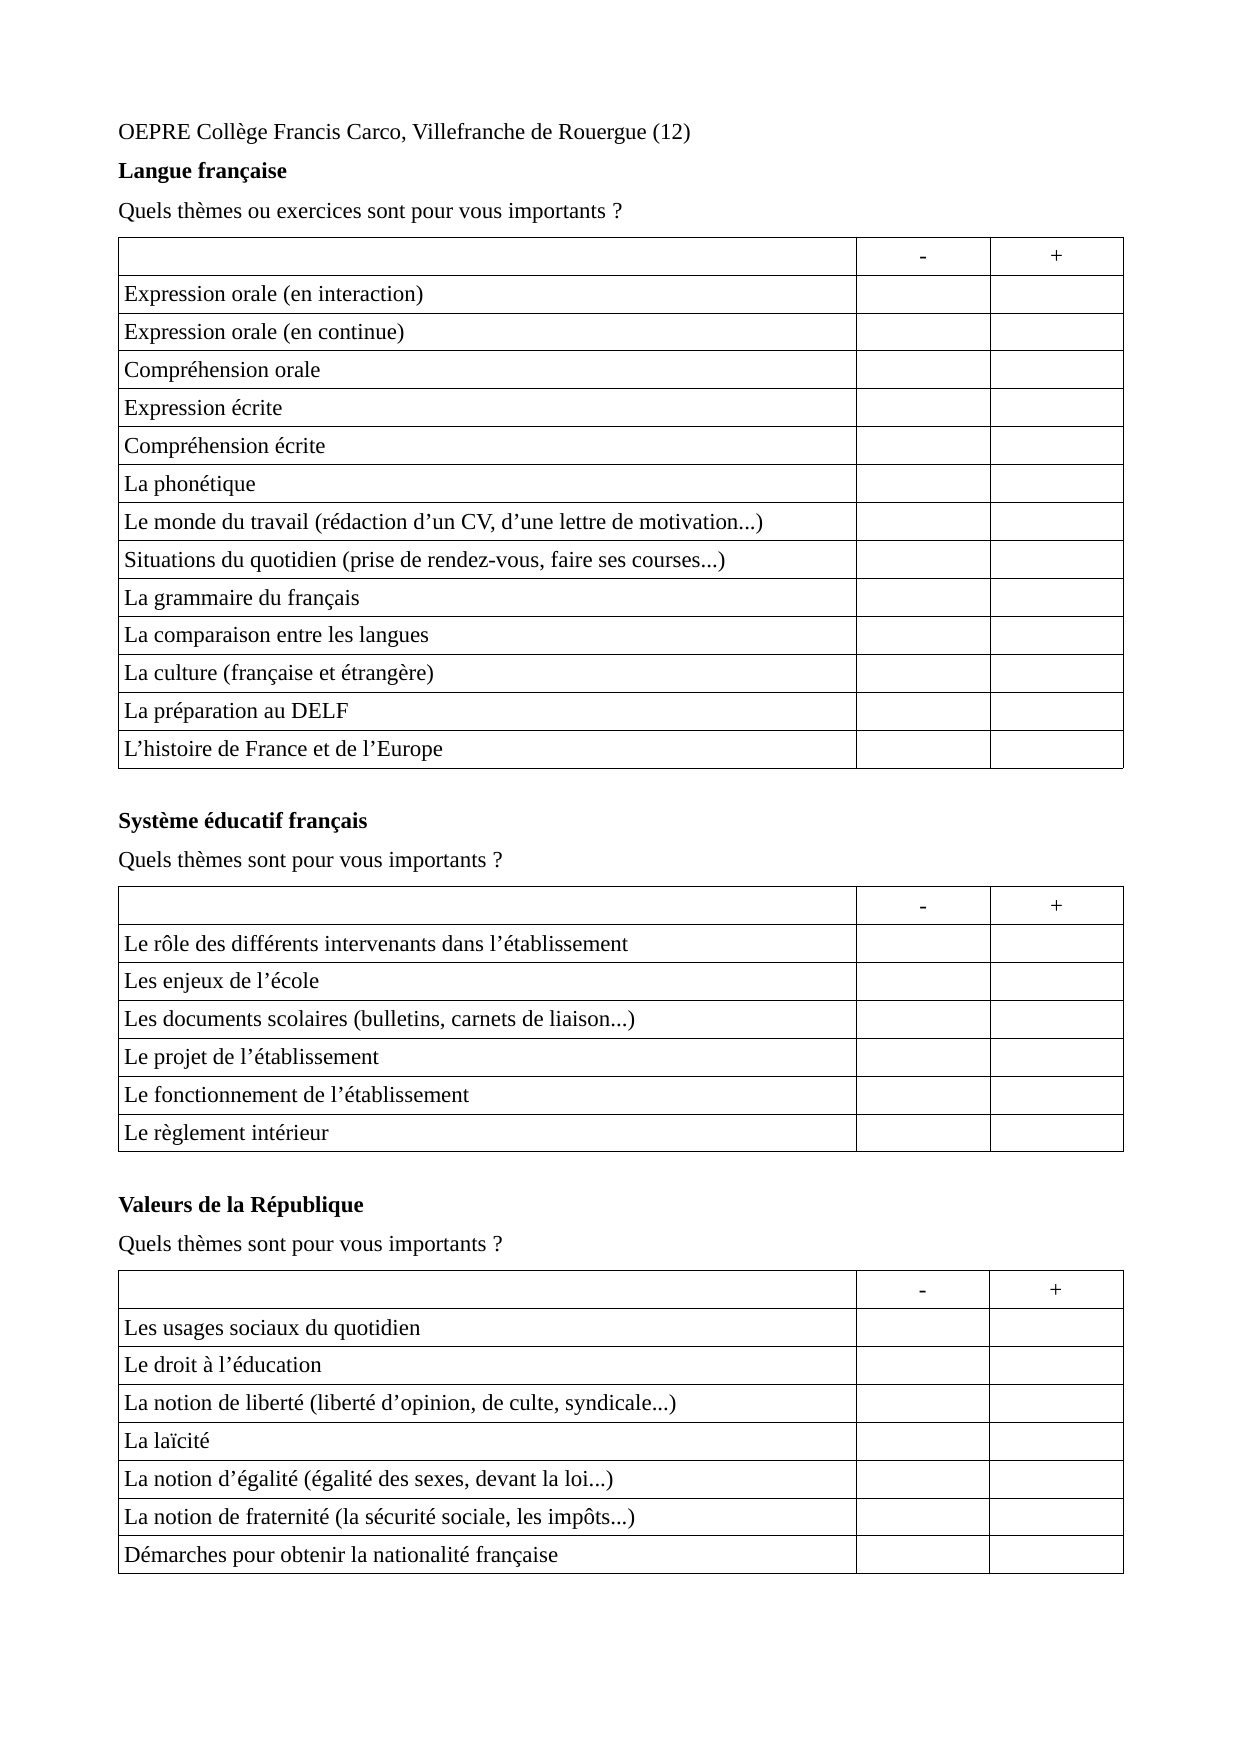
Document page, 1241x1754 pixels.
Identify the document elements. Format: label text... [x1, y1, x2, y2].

table_cell [991, 963, 1123, 1000]
table_cell Le monde du travail (rédaction d’un CV, d’une lettre de motivation...) [119, 503, 856, 540]
table_cell [857, 1115, 990, 1151]
table_cell [991, 1077, 1123, 1113]
table_cell [991, 925, 1123, 962]
table_cell [991, 314, 1123, 350]
table_cell [857, 1347, 989, 1384]
table_cell La notion d’égalité (égalité des sexes, devant la loi...) [119, 1461, 856, 1497]
table_cell [857, 1385, 989, 1422]
table_cell [991, 427, 1123, 464]
table_cell La phonétique [119, 465, 856, 502]
table_cell [857, 1309, 989, 1346]
table_cell La notion de fraternité (la sécurité sociale, les impôts...) [119, 1499, 856, 1535]
table_cell [857, 1536, 989, 1573]
table_cell [991, 503, 1123, 540]
text Valeurs de la République [118, 1191, 1122, 1217]
table_cell Le droit à l’éducation [119, 1347, 856, 1384]
table_cell [991, 579, 1123, 616]
table_cell [990, 1385, 1123, 1422]
table_cell [990, 1423, 1123, 1459]
table_cell [991, 465, 1123, 502]
table_cell [857, 389, 990, 426]
table_cell Le projet de l’établissement [119, 1039, 856, 1076]
table_cell [857, 465, 990, 502]
table_cell [991, 351, 1123, 388]
text OEPRE Collège Francis Carco, Villefranche de Rouergue (12) [118, 118, 1122, 144]
table_cell La laïcité [119, 1423, 856, 1459]
table_cell [991, 1001, 1123, 1038]
table_cell [857, 1001, 990, 1038]
table_cell [991, 541, 1123, 578]
text Système éducatif français [118, 807, 1122, 833]
table_cell [857, 427, 990, 464]
table_cell [991, 731, 1123, 767]
table_cell [991, 1115, 1123, 1151]
table_cell Les documents scolaires (bulletins, carnets de liaison...) [119, 1001, 856, 1038]
table_cell [857, 276, 990, 312]
table_header [119, 1271, 856, 1308]
table_cell [990, 1461, 1123, 1497]
table_cell [857, 351, 990, 388]
table_cell [857, 731, 990, 767]
table_cell Démarches pour obtenir la nationalité française [119, 1536, 856, 1573]
table_cell [857, 579, 990, 616]
table_cell La culture (française et étrangère) [119, 655, 856, 692]
table_cell La notion de liberté (liberté d’opinion, de culte, syndicale...) [119, 1385, 856, 1422]
table_cell [990, 1536, 1123, 1573]
table_cell [857, 1039, 990, 1076]
table_cell Les usages sociaux du quotidien [119, 1309, 856, 1346]
table_cell [991, 693, 1123, 729]
table_header - [857, 1271, 989, 1308]
text Langue française [118, 158, 1122, 184]
table_cell Les enjeux de l’école [119, 963, 856, 1000]
table_header + [990, 1271, 1123, 1308]
table_header [119, 887, 856, 924]
table_header - [857, 887, 990, 924]
text Quels thèmes ou exercices sont pour vous importants ? [118, 197, 1122, 223]
table_cell La grammaire du français [119, 579, 856, 616]
table_cell Le règlement intérieur [119, 1115, 856, 1151]
table_cell Expression orale (en continue) [119, 314, 856, 350]
table_cell Situations du quotidien (prise de rendez-vous, faire ses courses...) [119, 541, 856, 578]
table_cell [991, 389, 1123, 426]
table_cell [990, 1499, 1123, 1535]
table_cell [990, 1347, 1123, 1384]
table_cell [857, 541, 990, 578]
table_cell Expression orale (en interaction) [119, 276, 856, 312]
table_cell [990, 1309, 1123, 1346]
table_cell Le fonctionnement de l’établissement [119, 1077, 856, 1113]
table_cell [857, 693, 990, 729]
table_cell [991, 617, 1123, 654]
table_cell [991, 276, 1123, 312]
table_cell Le rôle des différents intervenants dans l’établissement [119, 925, 856, 962]
table_cell [991, 1039, 1123, 1076]
text Quels thèmes sont pour vous importants ? [118, 846, 1122, 873]
table_header + [991, 238, 1123, 274]
table_cell [857, 1461, 989, 1497]
table_cell [857, 1077, 990, 1113]
table_cell Compréhension orale [119, 351, 856, 388]
table_cell [991, 655, 1123, 692]
table_cell [857, 503, 990, 540]
table_cell Expression écrite [119, 389, 856, 426]
table_header - [857, 238, 990, 274]
table_cell La préparation au DELF [119, 693, 856, 729]
table_header [119, 238, 856, 274]
table_cell [857, 1499, 989, 1535]
text Quels thèmes sont pour vous importants ? [118, 1230, 1122, 1257]
table_cell [857, 617, 990, 654]
table_cell La comparaison entre les langues [119, 617, 856, 654]
table_cell [857, 925, 990, 962]
table_header + [991, 887, 1123, 924]
table_cell [857, 655, 990, 692]
table_cell Compréhension écrite [119, 427, 856, 464]
table_cell [857, 963, 990, 1000]
table_cell [857, 314, 990, 350]
table_cell L’histoire de France et de l’Europe [119, 731, 856, 767]
table_cell [857, 1423, 989, 1459]
